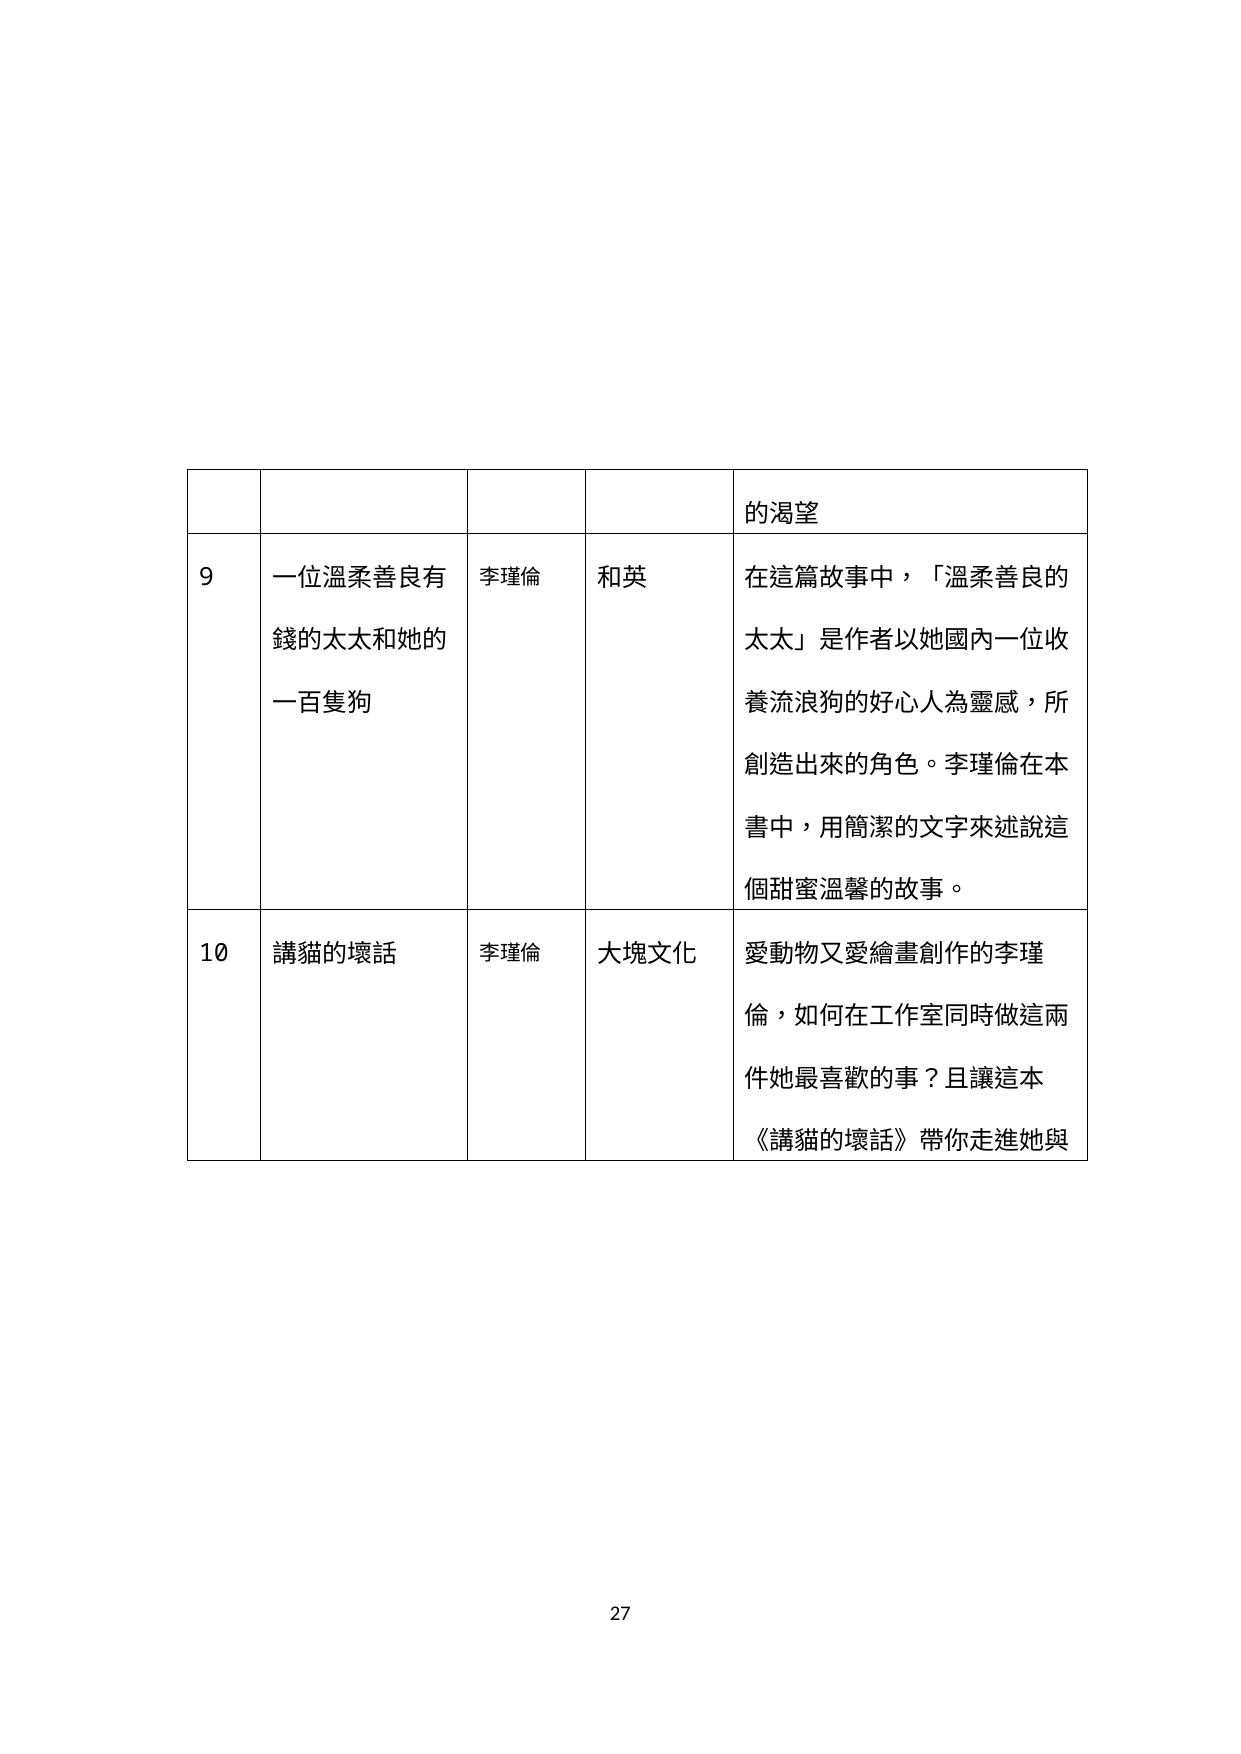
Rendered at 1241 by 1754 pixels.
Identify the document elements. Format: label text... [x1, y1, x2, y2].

table_cell 10 [188, 910, 260, 1160]
table_cell 講貓的壞話 [261, 910, 467, 1160]
table_cell 李瑾倫 [468, 534, 585, 909]
table_cell 和英 [586, 534, 733, 909]
table_cell 在這篇故事中，「溫柔善良的太太」是作者以她國內一位收養流浪狗的好心人為靈感，所創造出來的角色。李瑾倫在本書中，用簡潔的文字來述說這個甜蜜溫馨的故事。 [734, 534, 1087, 909]
table_cell 大塊文化 [586, 910, 733, 1160]
table_cell [261, 470, 467, 533]
table_cell [586, 470, 733, 533]
table_cell 李瑾倫 [468, 910, 585, 1160]
table_cell 愛動物又愛繪畫創作的李瑾倫，如何在工作室同時做這兩件她最喜歡的事？且讓這本《講貓的壞話》帶你走進她與 [734, 910, 1087, 1160]
table_cell [468, 470, 585, 533]
table_cell [188, 470, 260, 533]
table_cell 的渴望 [734, 470, 1087, 533]
table_cell 一位溫柔善良有錢的太太和她的一百隻狗 [261, 534, 467, 909]
table_cell 9 [188, 534, 260, 909]
